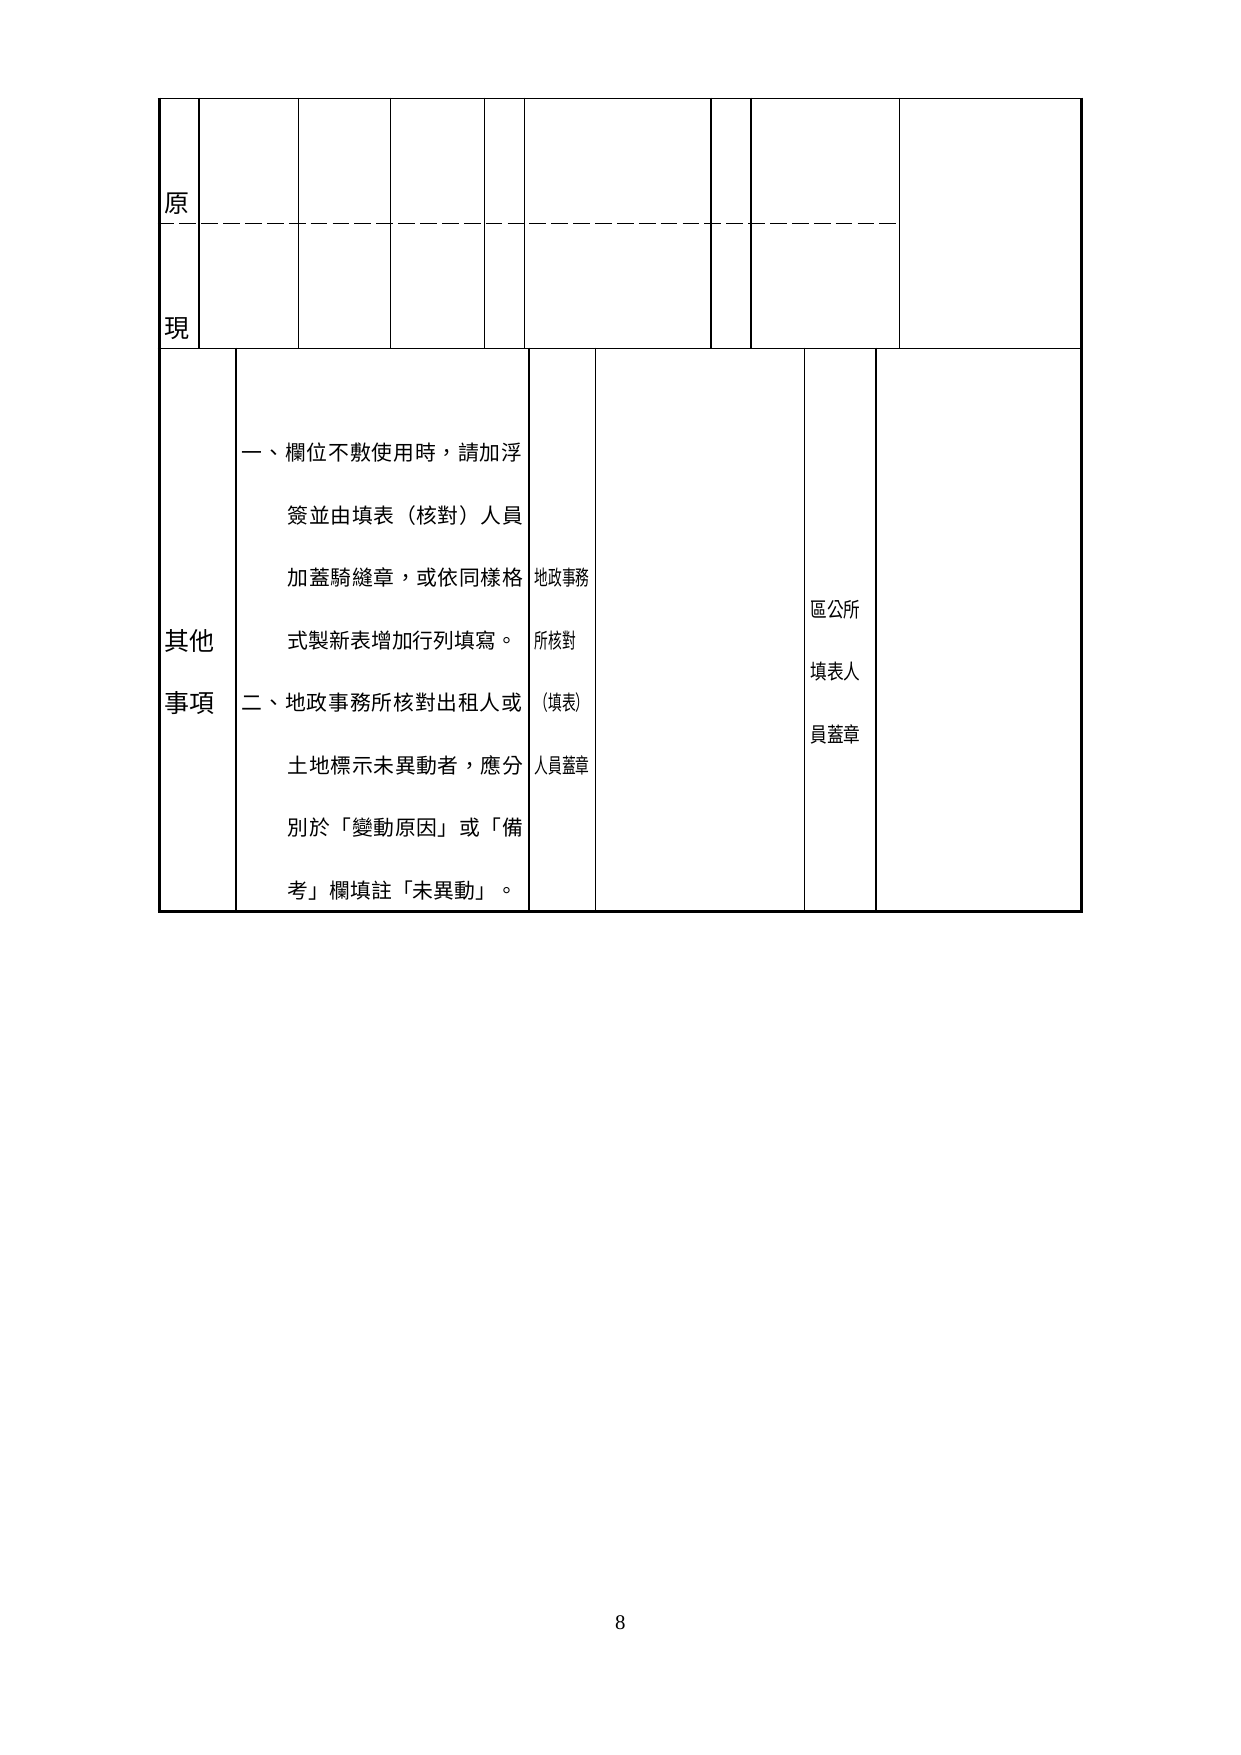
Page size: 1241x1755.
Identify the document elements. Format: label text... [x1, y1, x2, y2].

table_cell [485, 223, 524, 347]
table_cell [525, 99, 710, 222]
table_cell [391, 223, 484, 347]
table_cell [391, 99, 484, 222]
table_cell [752, 99, 899, 222]
table_cell [877, 349, 1080, 910]
table_cell 原 [161, 99, 198, 222]
table_cell 現 [161, 223, 198, 347]
table_cell [712, 223, 750, 347]
table_cell [900, 99, 1080, 347]
table_cell [200, 223, 298, 347]
table_cell 其他事項 [161, 349, 235, 910]
table_cell [200, 99, 298, 222]
table_cell [299, 99, 390, 222]
table_cell 地政事務所核對（填表）人員蓋章 [530, 349, 595, 910]
table_cell [752, 223, 899, 347]
table_cell [596, 349, 804, 910]
table_cell [299, 223, 390, 347]
table_cell [712, 99, 750, 222]
table_cell 區公所填表人員蓋章 [805, 349, 875, 910]
table_cell [525, 223, 710, 347]
table_cell [485, 99, 524, 222]
table_cell 一、欄位不敷使用時，請加浮簽並由填表（核對）人員加蓋騎縫章，或依同樣格式製新表增加行列填寫。 二、地政事務所核對出租人或土地標示未異動者，應分別於「變動原因」或「備考」欄填註「未異動」。 [237, 349, 528, 910]
